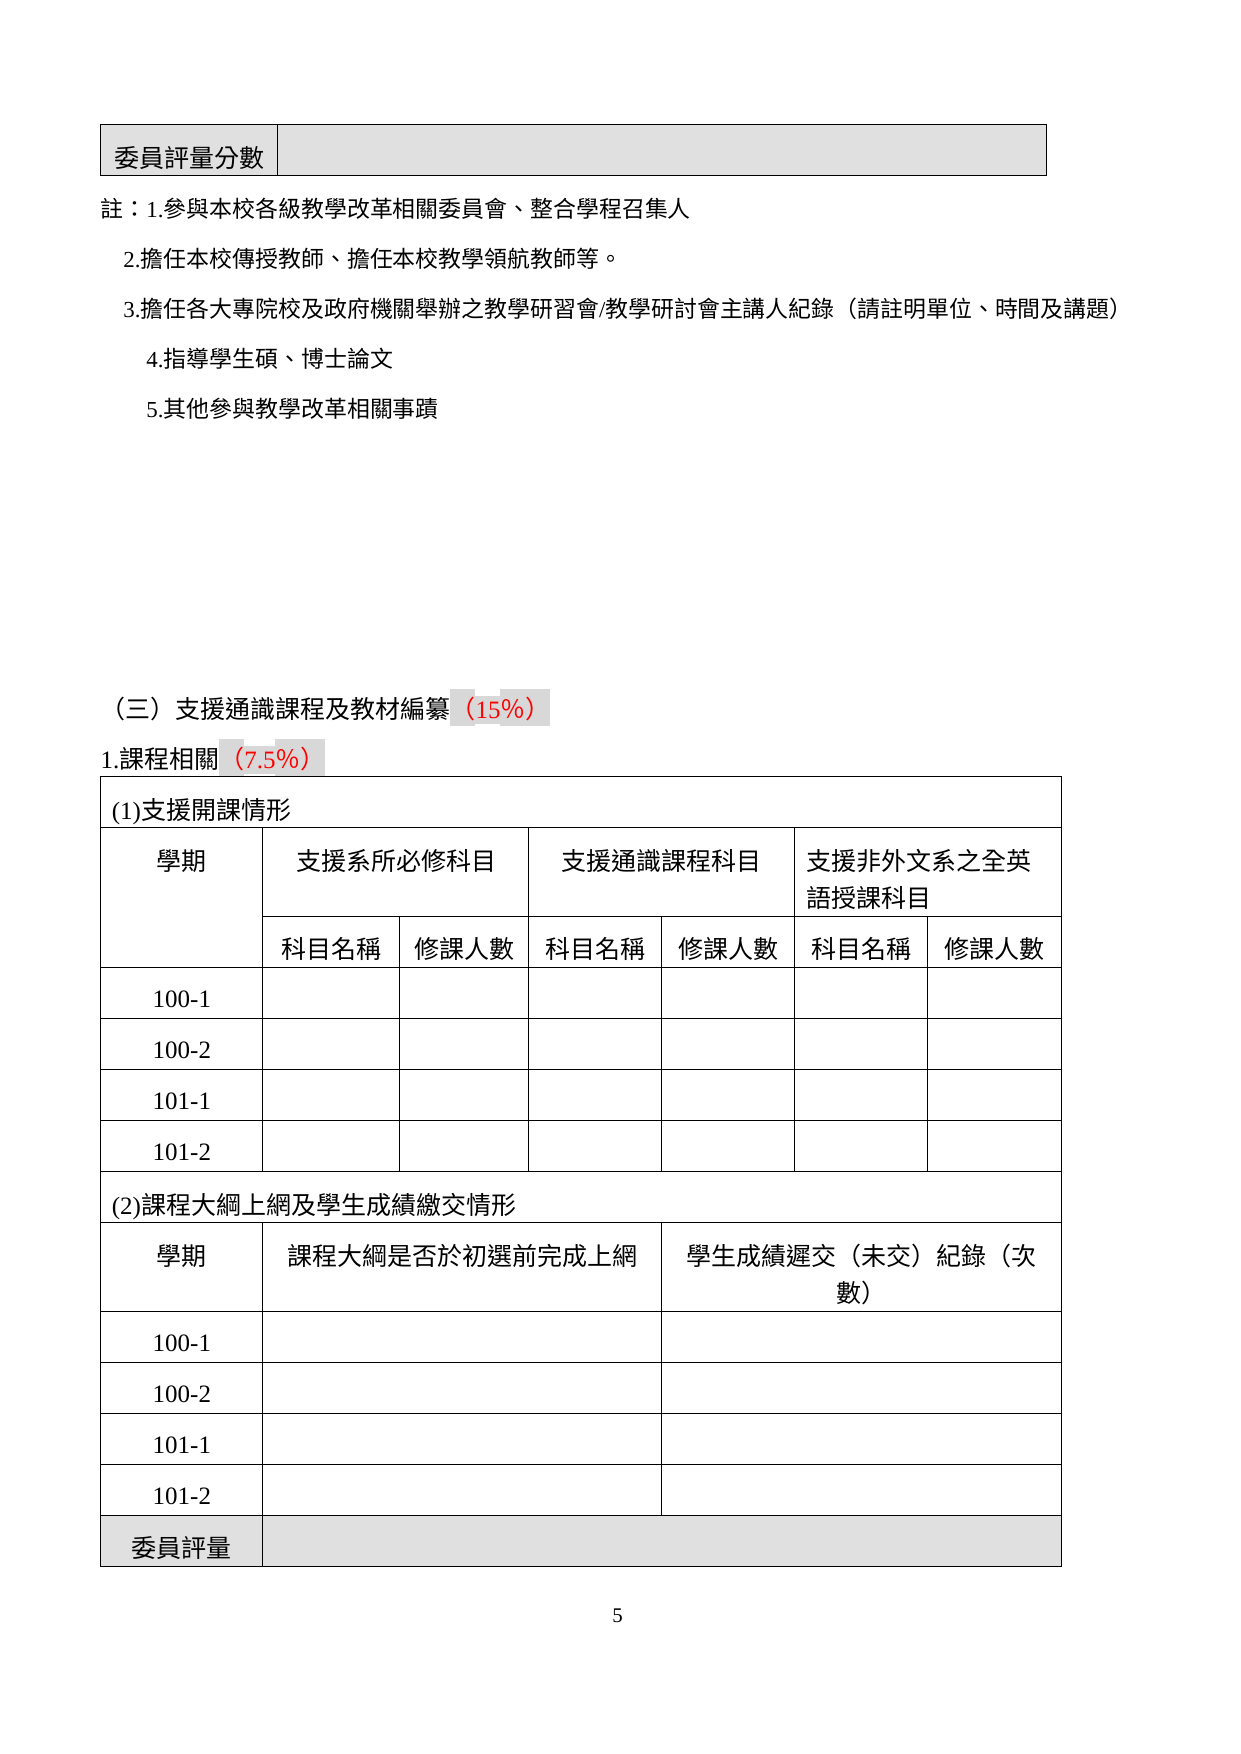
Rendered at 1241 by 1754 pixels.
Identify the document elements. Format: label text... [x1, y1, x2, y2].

table_cell 100-1 [101, 1312, 262, 1362]
text 5.其他參與教學改革相關事蹟 [100, 389, 1134, 426]
table_cell [278, 125, 1046, 175]
table_cell 支援系所必修科目 [263, 828, 528, 916]
table_cell [928, 968, 1061, 1018]
table_cell [928, 1019, 1061, 1069]
table_cell [400, 1019, 528, 1069]
text 3.擔任各大專院校及政府機關舉辦之教學研習會/教學研討會主講人紀錄（請註明單位、時間及講題） [100, 289, 1134, 326]
table_cell [662, 968, 794, 1018]
table_cell 支援非外文系之全英語授課科目 [795, 828, 1061, 916]
table_cell 100-2 [101, 1019, 262, 1069]
table_cell [795, 1121, 927, 1171]
table_cell [529, 1121, 661, 1171]
table_cell [263, 1070, 399, 1120]
table_cell 科目名稱 [795, 917, 927, 967]
table_cell [795, 1070, 927, 1120]
table_cell 科目名稱 [263, 917, 399, 967]
table_cell 101-1 [101, 1070, 262, 1120]
table_cell [662, 1363, 1061, 1413]
table_cell 100-2 [101, 1363, 262, 1413]
table_cell [529, 1019, 661, 1069]
table_cell [662, 1465, 1061, 1515]
table_cell [263, 1414, 661, 1464]
table_cell [662, 1019, 794, 1069]
table_header (1)支援開課情形 [101, 777, 1061, 827]
table_cell [263, 1019, 399, 1069]
table_cell 100-1 [101, 968, 262, 1018]
table_cell 委員評量 [101, 1516, 262, 1566]
table_cell [400, 968, 528, 1018]
table_cell 委員評量分數 [101, 125, 277, 175]
table_cell 學期 [101, 1223, 262, 1311]
table_cell 修課人數 [662, 917, 794, 967]
table_cell [928, 1121, 1061, 1171]
table_cell (2)課程大綱上網及學生成績繳交情形 [101, 1172, 1061, 1222]
table_cell [263, 1312, 661, 1362]
table_cell 科目名稱 [529, 917, 661, 967]
table_cell [662, 1070, 794, 1120]
table_cell [400, 1070, 528, 1120]
table_cell [662, 1312, 1061, 1362]
table_cell [263, 1465, 661, 1515]
table_cell [662, 1121, 794, 1171]
table_cell [662, 1414, 1061, 1464]
table_cell [529, 968, 661, 1018]
text 2.擔任本校傳授教師、擔任本校教學領航教師等。 [100, 239, 1134, 276]
table_cell [263, 1363, 661, 1413]
table_cell [928, 1070, 1061, 1120]
table_cell 101-2 [101, 1465, 262, 1515]
table_cell 學期 [101, 828, 262, 967]
table_cell [263, 968, 399, 1018]
table_cell [263, 1121, 399, 1171]
table_cell [400, 1121, 528, 1171]
table_cell 學生成績遲交（未交）紀錄（次數） [662, 1223, 1061, 1311]
text 1.課程相關（7.5％） [100, 739, 1134, 776]
table_cell [263, 1516, 1061, 1566]
table_cell 101-2 [101, 1121, 262, 1171]
text 註：1.參與本校各級教學改革相關委員會、整合學程召集人 [100, 189, 1134, 226]
table_cell 101-1 [101, 1414, 262, 1464]
table_cell [529, 1070, 661, 1120]
text （三）支援通識課程及教材編纂（15％） [100, 689, 1134, 726]
table_cell 課程大綱是否於初選前完成上網 [263, 1223, 661, 1311]
table_cell 修課人數 [928, 917, 1061, 967]
table_cell 修課人數 [400, 917, 528, 967]
table_cell 支援通識課程科目 [529, 828, 794, 916]
table_cell [795, 968, 927, 1018]
table_cell [795, 1019, 927, 1069]
text 4.指導學生碩、博士論文 [100, 339, 1134, 376]
